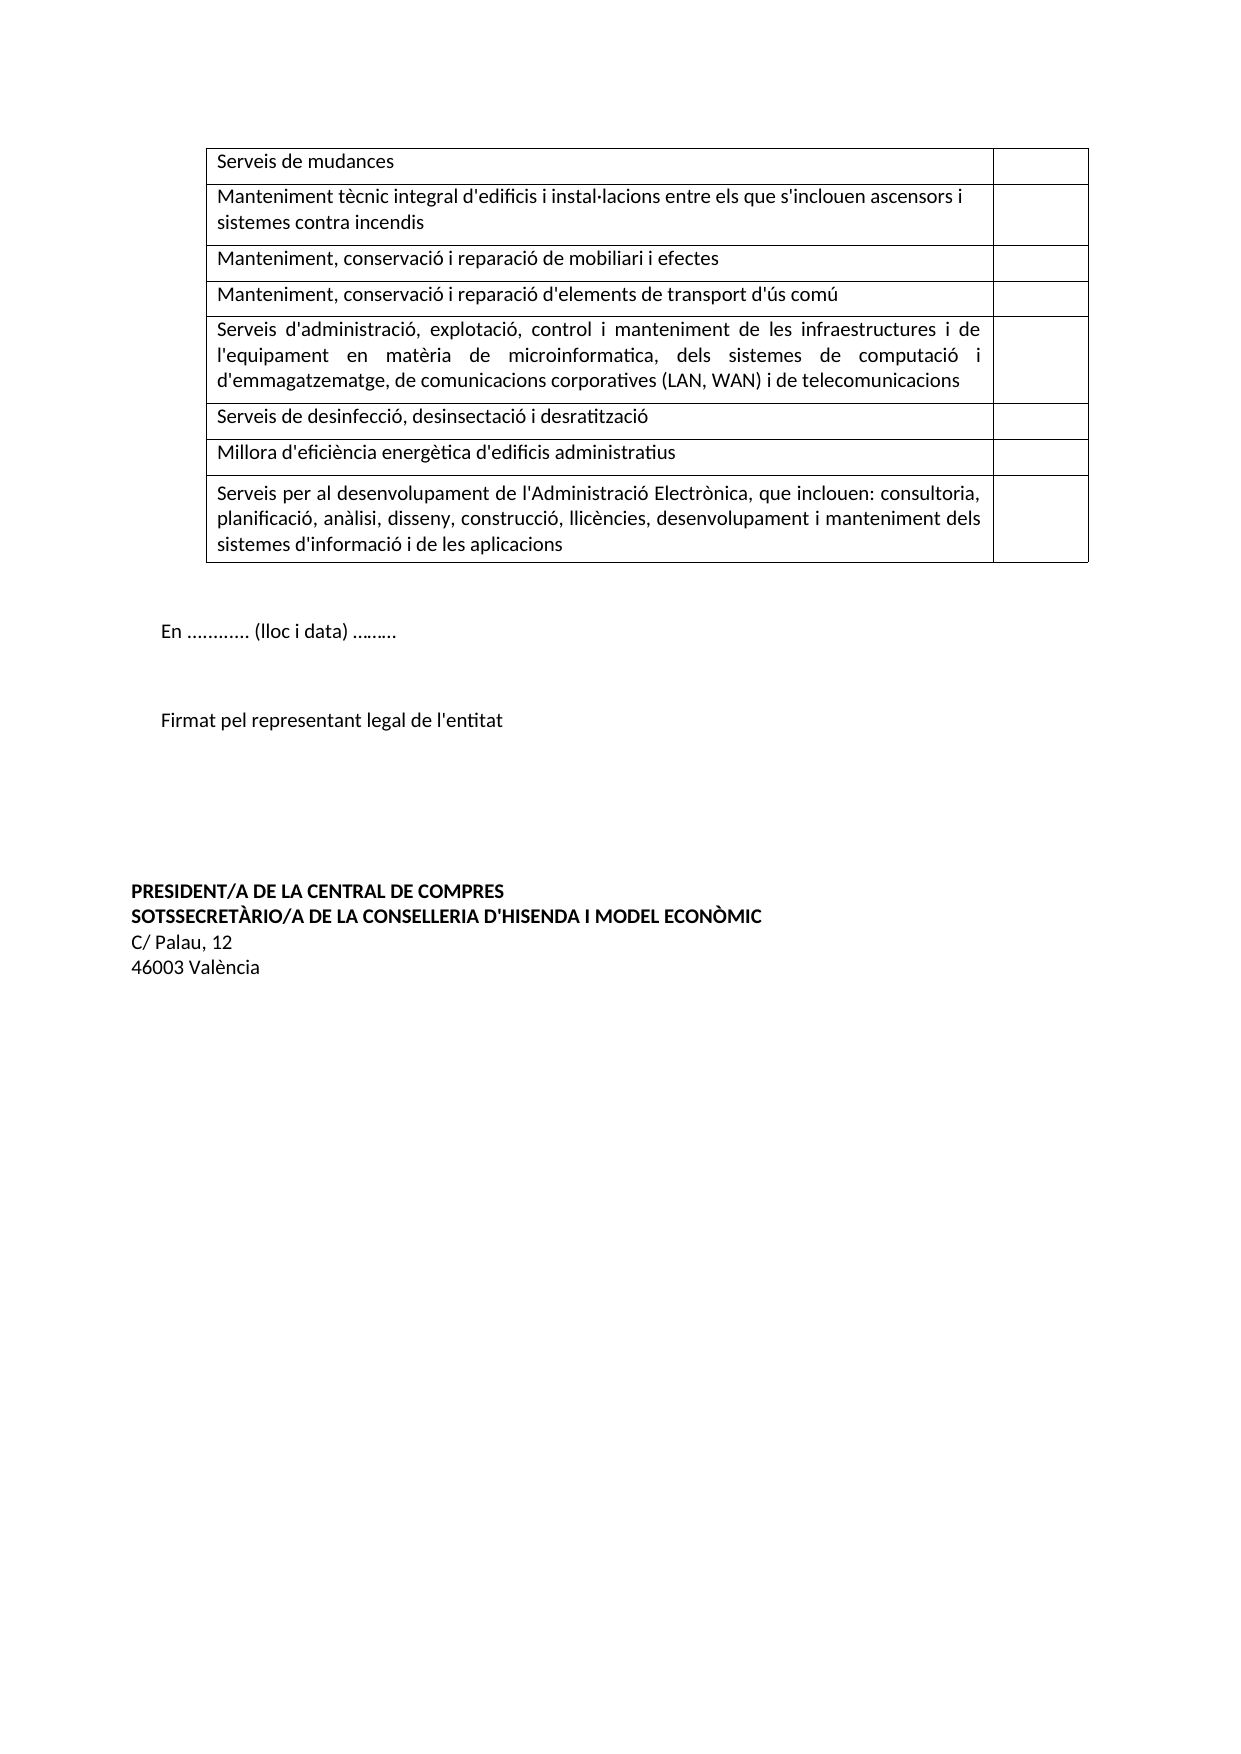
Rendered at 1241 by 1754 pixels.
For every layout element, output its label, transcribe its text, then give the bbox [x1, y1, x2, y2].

table_cell [994, 185, 1088, 245]
table_cell [994, 317, 1088, 403]
table_cell Millora d'eficiència energètica d'edificis administratius [207, 440, 993, 475]
text C/ Palau, 12 [131, 929, 1106, 954]
text 46003 València [131, 954, 1106, 980]
table_cell [994, 476, 1088, 562]
table_cell Serveis de mudances [207, 149, 993, 183]
table_cell Manteniment, conservació i reparació de mobiliari i efectes [207, 246, 993, 281]
text PRESIDENT/A DE LA CENTRAL DE COMPRES [131, 878, 1106, 904]
text En ............ (lloc i data) ……… [131, 619, 1106, 644]
text Firmat pel representant legal de l'entitat [131, 707, 1106, 732]
table_cell Manteniment, conservació i reparació d'elements de transport d'ús comú [207, 282, 993, 316]
text SOTSSECRETÀRIO/A DE LA CONSELLERIA D'HISENDA I MODEL ECONÒMIC [131, 904, 1106, 929]
table_cell Manteniment tècnic integral d'edificis i instal·lacions entre els que s'inclouen ascensors i sistemes contra incendis [207, 185, 993, 245]
table_cell Serveis de desinfecció, desinsectació i desratització [207, 404, 993, 439]
table_cell Serveis d'administració, explotació, control i manteniment de les infraestructures i de l'equipament en matèria de microinformatica, dels sistemes de computació i d'emmagatzematge, de comunicacions corporatives (LAN, WAN) i de telecomunicacions [207, 317, 993, 403]
table_cell [994, 246, 1088, 281]
table_cell [994, 404, 1088, 439]
table_cell [994, 149, 1088, 183]
table_cell Serveis per al desenvolupament de l'Administració Electrònica, que inclouen: consultoria, planificació, anàlisi, disseny, construcció, llicències, desenvolupament i manteniment dels sistemes d'informació i de les aplicacions [207, 476, 993, 562]
table_cell [994, 440, 1088, 475]
table_cell [994, 282, 1088, 316]
